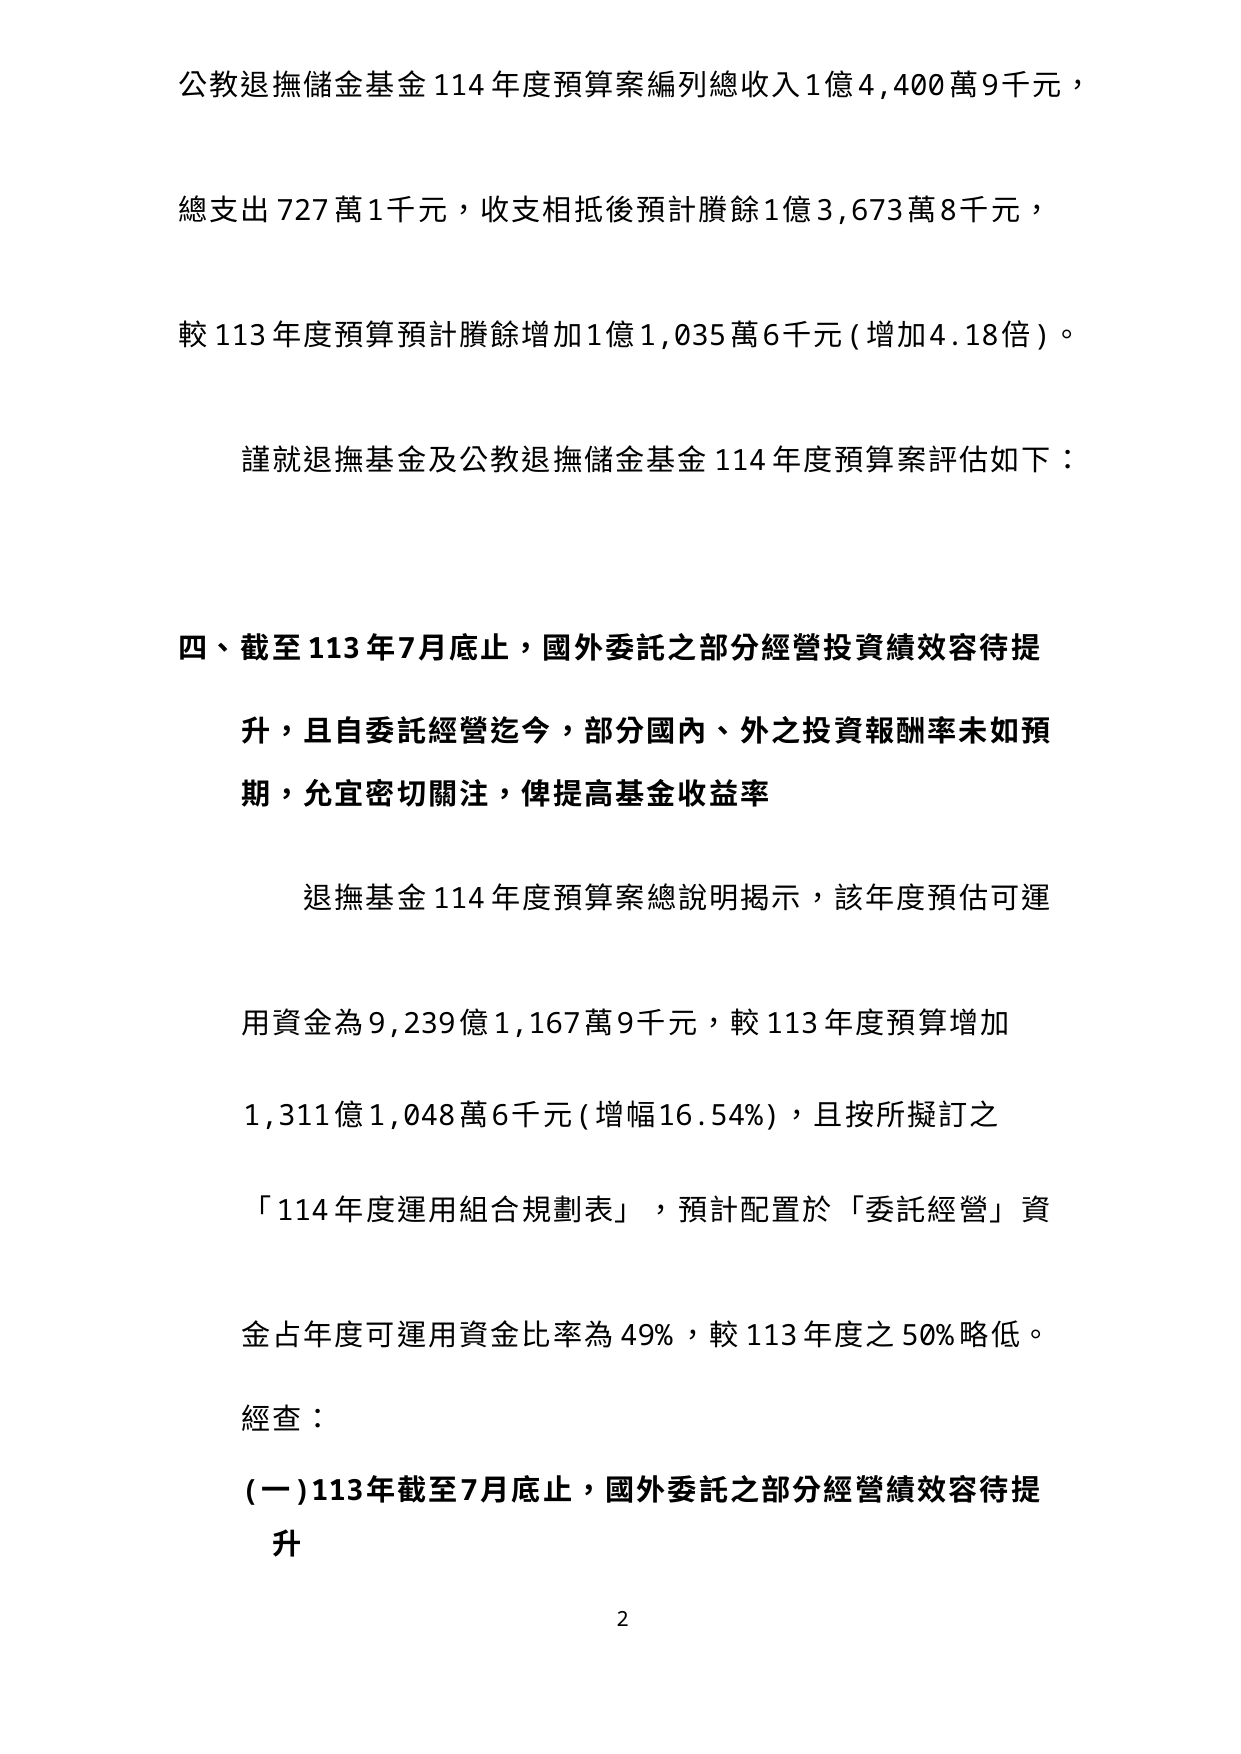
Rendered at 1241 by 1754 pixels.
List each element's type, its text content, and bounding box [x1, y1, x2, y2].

text 另公教人員個人專戶制退撫儲金基金(以下簡稱公教退撫儲金基金)係依據公務人員個人專戶制退休資遣撫卹法第8條及公立學校教職員個人專戶制退休資遣撫卹條例第8條等規定設置；設立目的旨在強化個人退休金財務自主性及兼顧退休所得適足保障。公教退撫儲金基金114年度預算案編列總收入1億4,400萬9千元，總支出727萬1千元，收支相抵後預計賸餘1億3,673萬8千元，較113年度預算預計賸餘增加1億1,035萬6千元(增加4.18倍)。 [177, 0, 1063, 375]
text 四、截至113年7月底止，國外委託之部分經營投資績效容待提升，且自委託經營迄今，部分國內、外之投資報酬率未如預期，允宜密切關注，俾提高基金收益率 [177, 562, 1063, 812]
text 退撫基金114年度預算案總說明揭示，該年度預估可運用資金為9,239億1,167萬9千元，較113年度預算增加1,311億1,048萬6千元(增幅16.54%)，且按所擬訂之「114年度運用組合規劃表」，預計配置於「委託經營」資金占年度可運用資金比率為49%，較113年度之50%略低。經查： [236, 812, 1063, 1437]
text (一)113年截至7月底止，國外委託之部分經營績效容待提升 [236, 1437, 1063, 1562]
text 謹就退撫基金及公教退撫儲金基金114年度預算案評估如下： [177, 375, 1063, 562]
